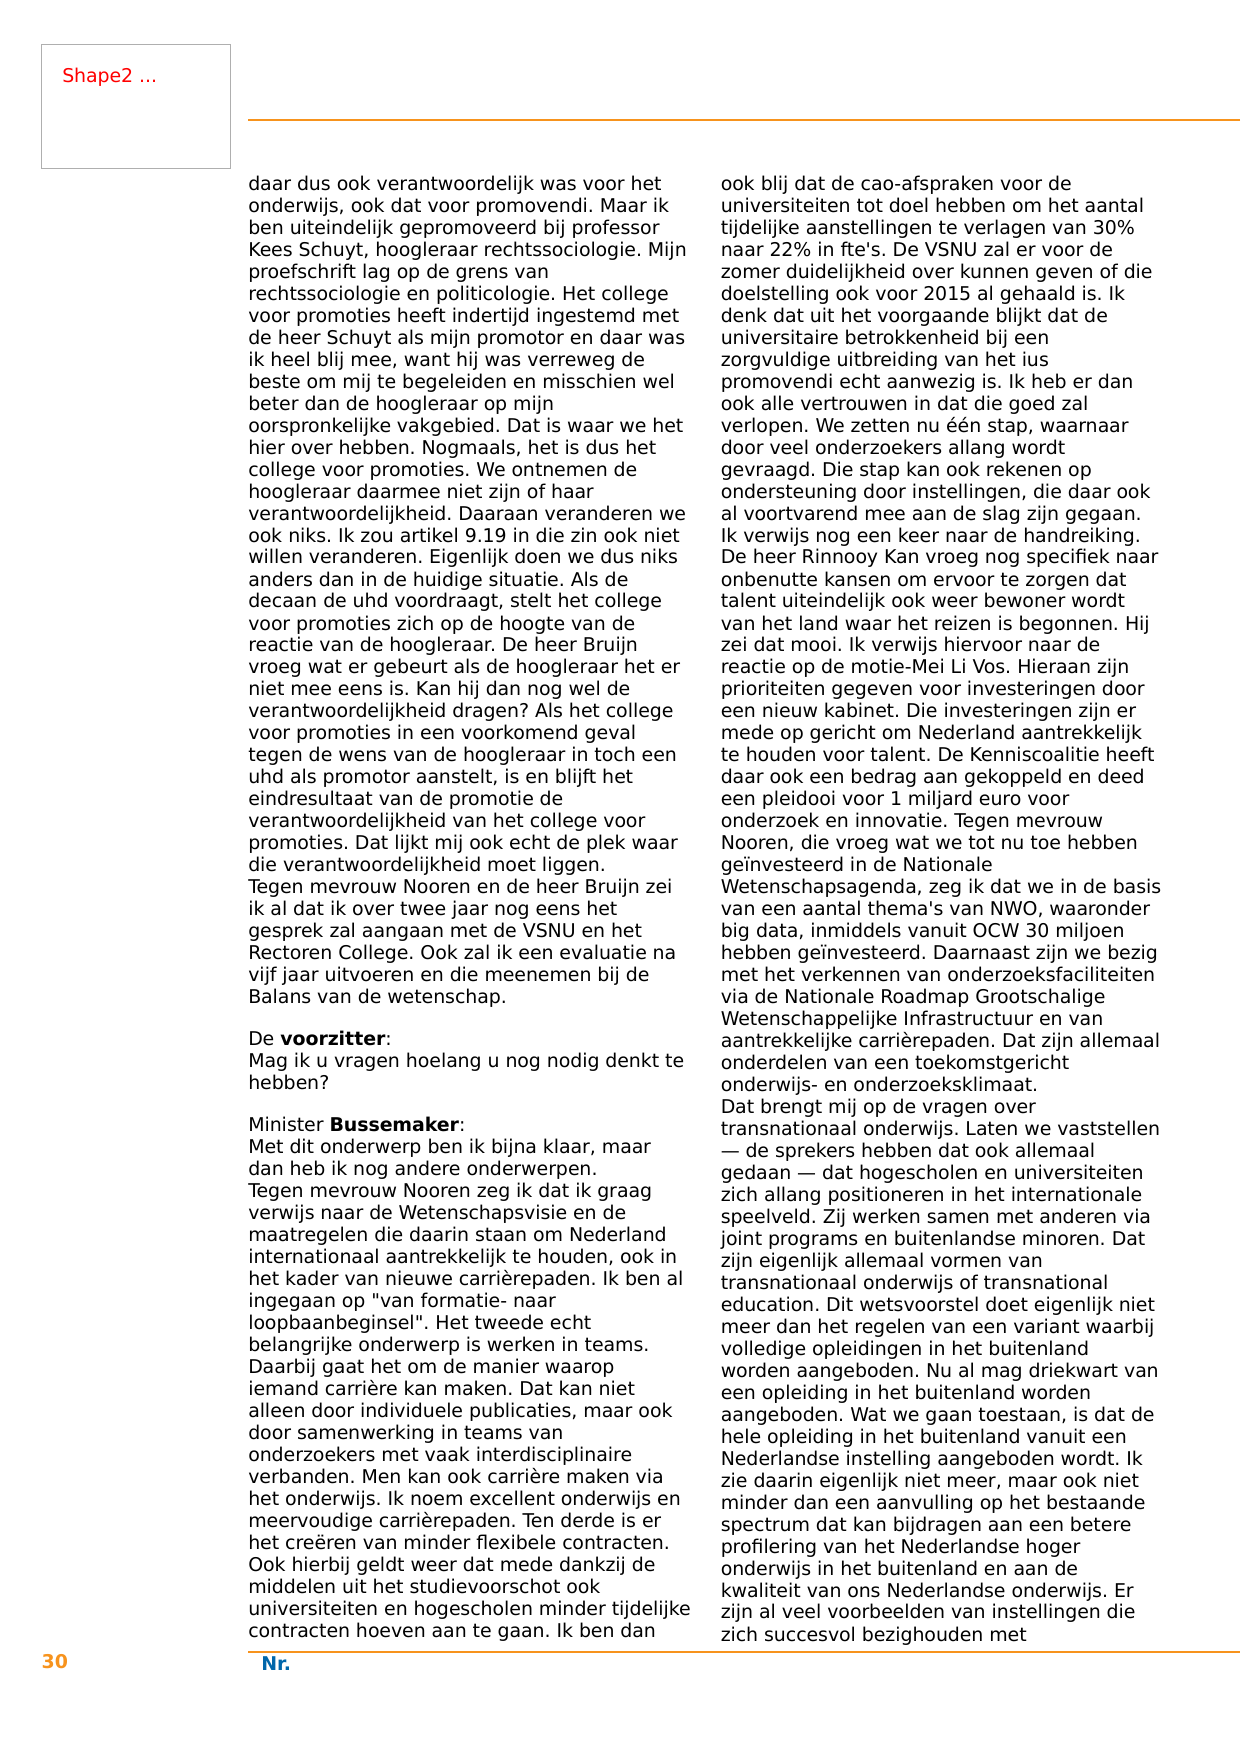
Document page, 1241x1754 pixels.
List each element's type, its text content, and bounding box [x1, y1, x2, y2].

text De voorzitter: [248, 1028, 691, 1050]
text Tegen mevrouw Nooren zeg ik dat ik graag verwijs naar de Wetenschapsvisie en de maatregelen die daarin staan om Nederland internationaal aantrekkelijk te houden, ook in het kader van nieuwe carrièrepaden. Ik ben al ingegaan op "van formatie- naar loopbaanbeginsel". Het tweede echt belangrijke onderwerp is werken in teams. Daarbij gaat het om de manier waarop iemand carrière kan maken. Dat kan niet alleen door individuele publicaties, maar ook door samenwerking in teams van onderzoekers met vaak interdisciplinaire verbanden. Men kan ook carrière maken via het onderwijs. Ik noem excellent onderwijs en meervoudige carrièrepaden. Ten derde is er het creëren van minder flexibele contracten. Ook hierbij geldt weer dat mede dankzij de middelen uit het studievoorschot ook universiteiten en hogescholen minder tijdelijke contracten hoeven aan te gaan. Ik ben dan [248, 1180, 691, 1641]
text Minister Bussemaker: [248, 1114, 691, 1136]
text Dat brengt mij op de vragen over transnationaal onderwijs. Laten we vaststellen — de sprekers hebben dat ook allemaal gedaan — dat hogescholen en universiteiten zich allang positioneren in het internationale speelveld. Zij werken samen met anderen via joint programs en buitenlandse minoren. Dat zijn eigenlijk allemaal vormen van transnationaal onderwijs of transnational education. Dit wetsvoorstel doet eigenlijk niet meer dan het regelen van een variant waarbij volledige opleidingen in het buitenland worden aangeboden. Nu al mag driekwart van een opleiding in het buitenland worden aangeboden. Wat we gaan toestaan, is dat de hele opleiding in het buitenland vanuit een Nederlandse instelling aangeboden wordt. Ik zie daarin eigenlijk niet meer, maar ook niet minder dan een aanvulling op het bestaande spectrum dat kan bijdragen aan een betere profilering van het Nederlandse hoger onderwijs in het buitenland en aan de kwaliteit van ons Nederlandse onderwijs. Er zijn al veel voorbeelden van instellingen die zich succesvol bezighouden met [721, 1096, 1163, 1645]
text Mag ik u vragen hoelang u nog nodig denkt te hebben? [248, 1050, 691, 1094]
text daar dus ook verantwoordelijk was voor het onderwijs, ook dat voor promovendi. Maar ik ben uiteindelijk gepromoveerd bij professor Kees Schuyt, hoogleraar rechtssociologie. Mijn proefschrift lag op de grens van rechtssociologie en politicologie. Het college voor promoties heeft indertijd ingestemd met de heer Schuyt als mijn promotor en daar was ik heel blij mee, want hij was verreweg de beste om mij te begeleiden en misschien wel beter dan de hoogleraar op mijn oorspronkelijke vakgebied. Dat is waar we het hier over hebben. Nogmaals, het is dus het college voor promoties. We ontnemen de hoogleraar daarmee niet zijn of haar verantwoordelijkheid. Daaraan veranderen we ook niks. Ik zou artikel 9.19 in die zin ook niet willen veranderen. Eigenlijk doen we dus niks anders dan in de huidige situatie. Als de decaan de uhd voordraagt, stelt het college voor promoties zich op de hoogte van de reactie van de hoogleraar. De heer Bruijn vroeg wat er gebeurt als de hoogleraar het er niet mee eens is. Kan hij dan nog wel de verantwoordelijkheid dragen? Als het college voor promoties in een voorkomend geval tegen de wens van de hoogleraar in toch een uhd als promotor aanstelt, is en blijft het eindresultaat van de promotie de verantwoordelijkheid van het college voor promoties. Dat lijkt mij ook echt de plek waar die verantwoordelijkheid moet liggen. [248, 173, 691, 876]
text De heer Rinnooy Kan vroeg nog specifiek naar onbenutte kansen om ervoor te zorgen dat talent uiteindelijk ook weer bewoner wordt van het land waar het reizen is begonnen. Hij zei dat mooi. Ik verwijs hiervoor naar de reactie op de motie-Mei Li Vos. Hieraan zijn prioriteiten gegeven voor investeringen door een nieuw kabinet. Die investeringen zijn er mede op gericht om Nederland aantrekkelijk te houden voor talent. De Kenniscoalitie heeft daar ook een bedrag aan gekoppeld en deed een pleidooi voor 1 miljard euro voor onderzoek en innovatie. Tegen mevrouw Nooren, die vroeg wat we tot nu toe hebben geïnvesteerd in de Nationale Wetenschapsagenda, zeg ik dat we in de basis van een aantal thema's van NWO, waaronder big data, inmiddels vanuit OCW 30 miljoen hebben geïnvesteerd. Daarnaast zijn we bezig met het verkennen van onderzoeksfaciliteiten via de Nationale Roadmap Grootschalige Wetenschappelijke Infrastructuur en van aantrekkelijke carrièrepaden. Dat zijn allemaal onderdelen van een toekomstgericht onderwijs- en onderzoeksklimaat. [721, 546, 1163, 1096]
text ook blij dat de cao-afspraken voor de universiteiten tot doel hebben om het aantal tijdelijke aanstellingen te verlagen van 30% naar 22% in fte's. De VSNU zal er voor de zomer duidelijkheid over kunnen geven of die doelstelling ook voor 2015 al gehaald is. Ik denk dat uit het voorgaande blijkt dat de universitaire betrokkenheid bij een zorgvuldige uitbreiding van het ius promovendi echt aanwezig is. Ik heb er dan ook alle vertrouwen in dat die goed zal verlopen. We zetten nu één stap, waarnaar door veel onderzoekers allang wordt gevraagd. Die stap kan ook rekenen op ondersteuning door instellingen, die daar ook al voortvarend mee aan de slag zijn gegaan. Ik verwijs nog een keer naar de handreiking. [721, 173, 1163, 546]
text Tegen mevrouw Nooren en de heer Bruijn zei ik al dat ik over twee jaar nog eens het gesprek zal aangaan met de VSNU en het Rectoren College. Ook zal ik een evaluatie na vijf jaar uitvoeren en die meenemen bij de Balans van de wetenschap. [248, 876, 691, 1008]
text Met dit onderwerp ben ik bijna klaar, maar dan heb ik nog andere onderwerpen. [248, 1136, 691, 1180]
